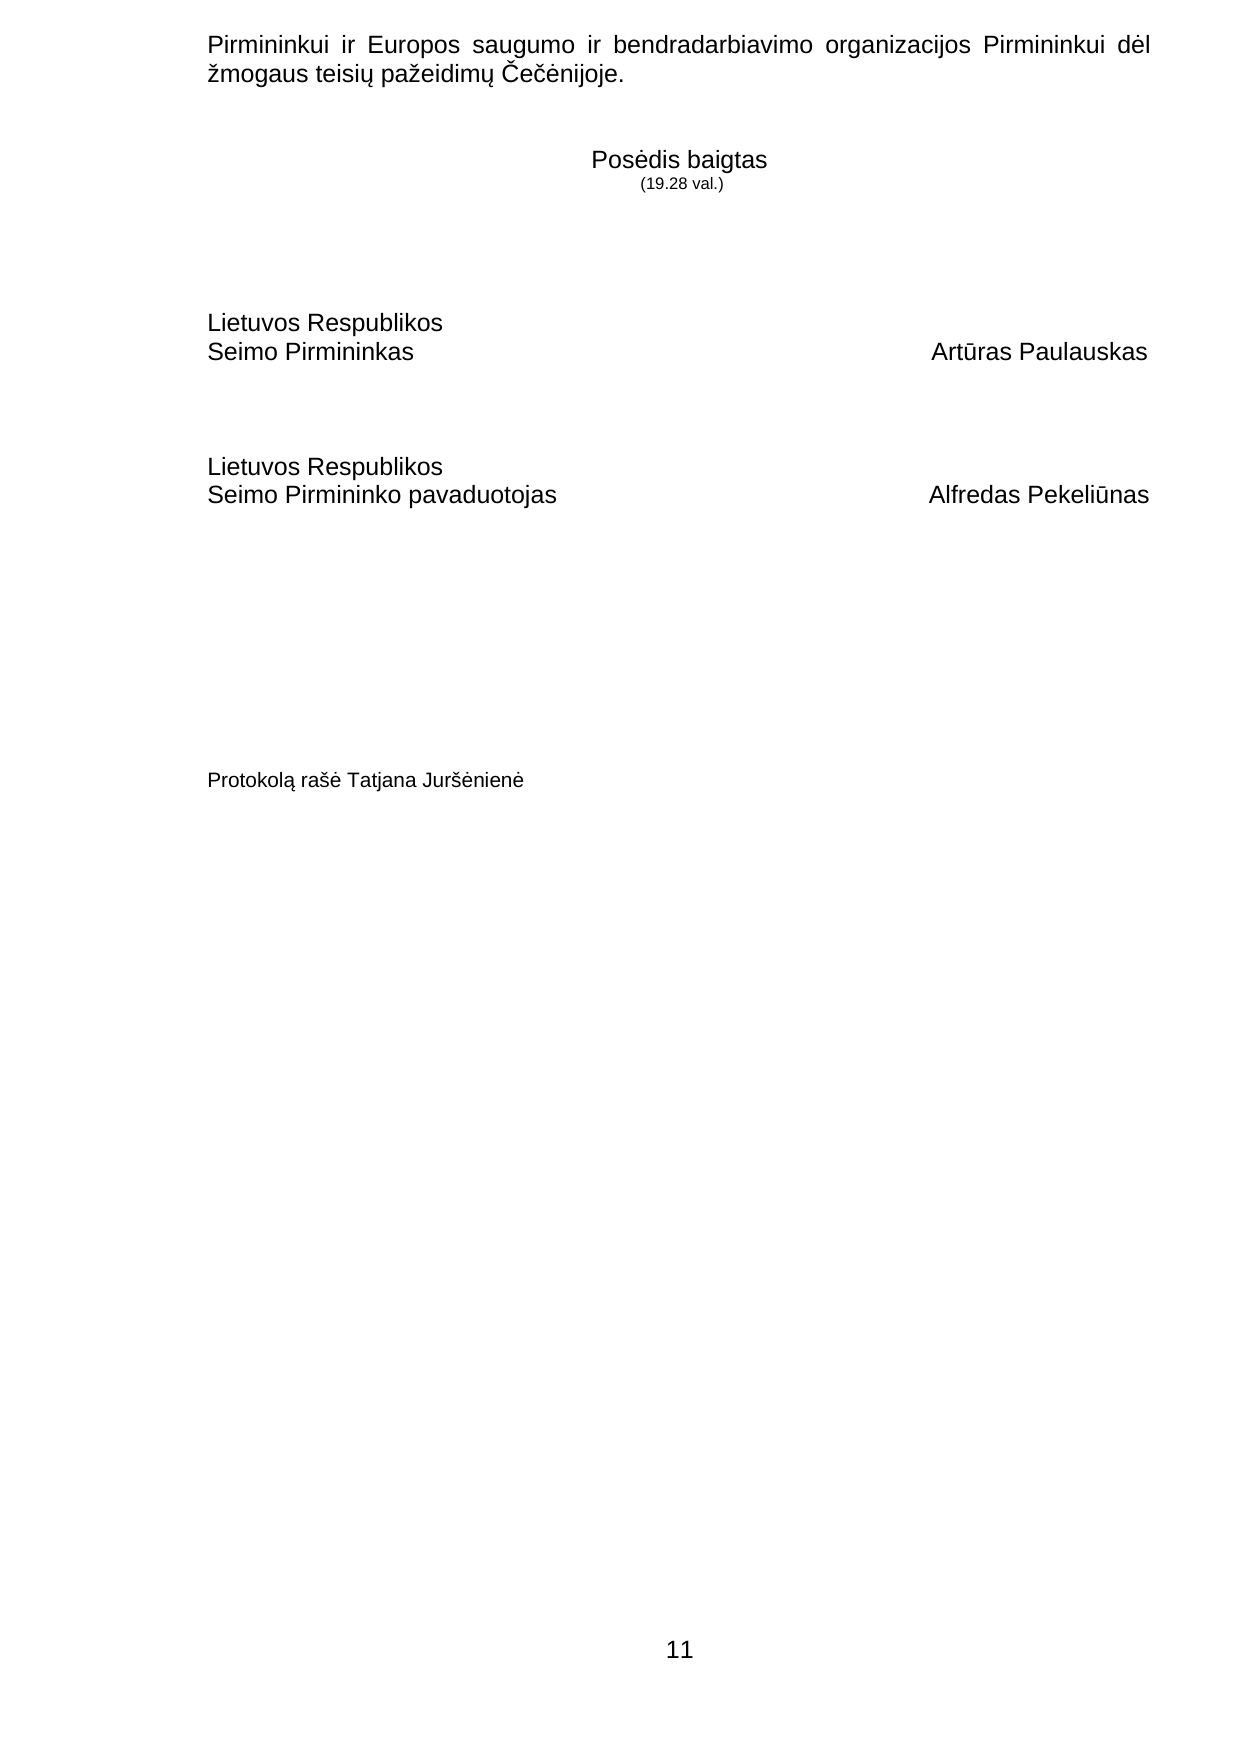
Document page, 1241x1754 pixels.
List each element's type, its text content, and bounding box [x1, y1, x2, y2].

text Lietuvos Respublikos [207, 308, 1152, 337]
text Pirmininkui ir Europos saugumo ir bendradarbiavimo organizacijos Pirmininkui dėl žmogaus teisių pažeidimų Čečėnijoje. [207, 30, 1152, 87]
text Seimo Pirmininko pavaduotojas Alfredas Pekeliūnas [207, 480, 1152, 509]
text (19.28 val.) [207, 174, 1152, 193]
text Posėdis baigtas [207, 145, 1152, 174]
text Lietuvos Respublikos [207, 452, 1152, 480]
text Protokolą rašė Tatjana Juršėnienė [207, 768, 1152, 792]
text Seimo Pirmininkas Artūras Paulauskas [207, 337, 1152, 365]
